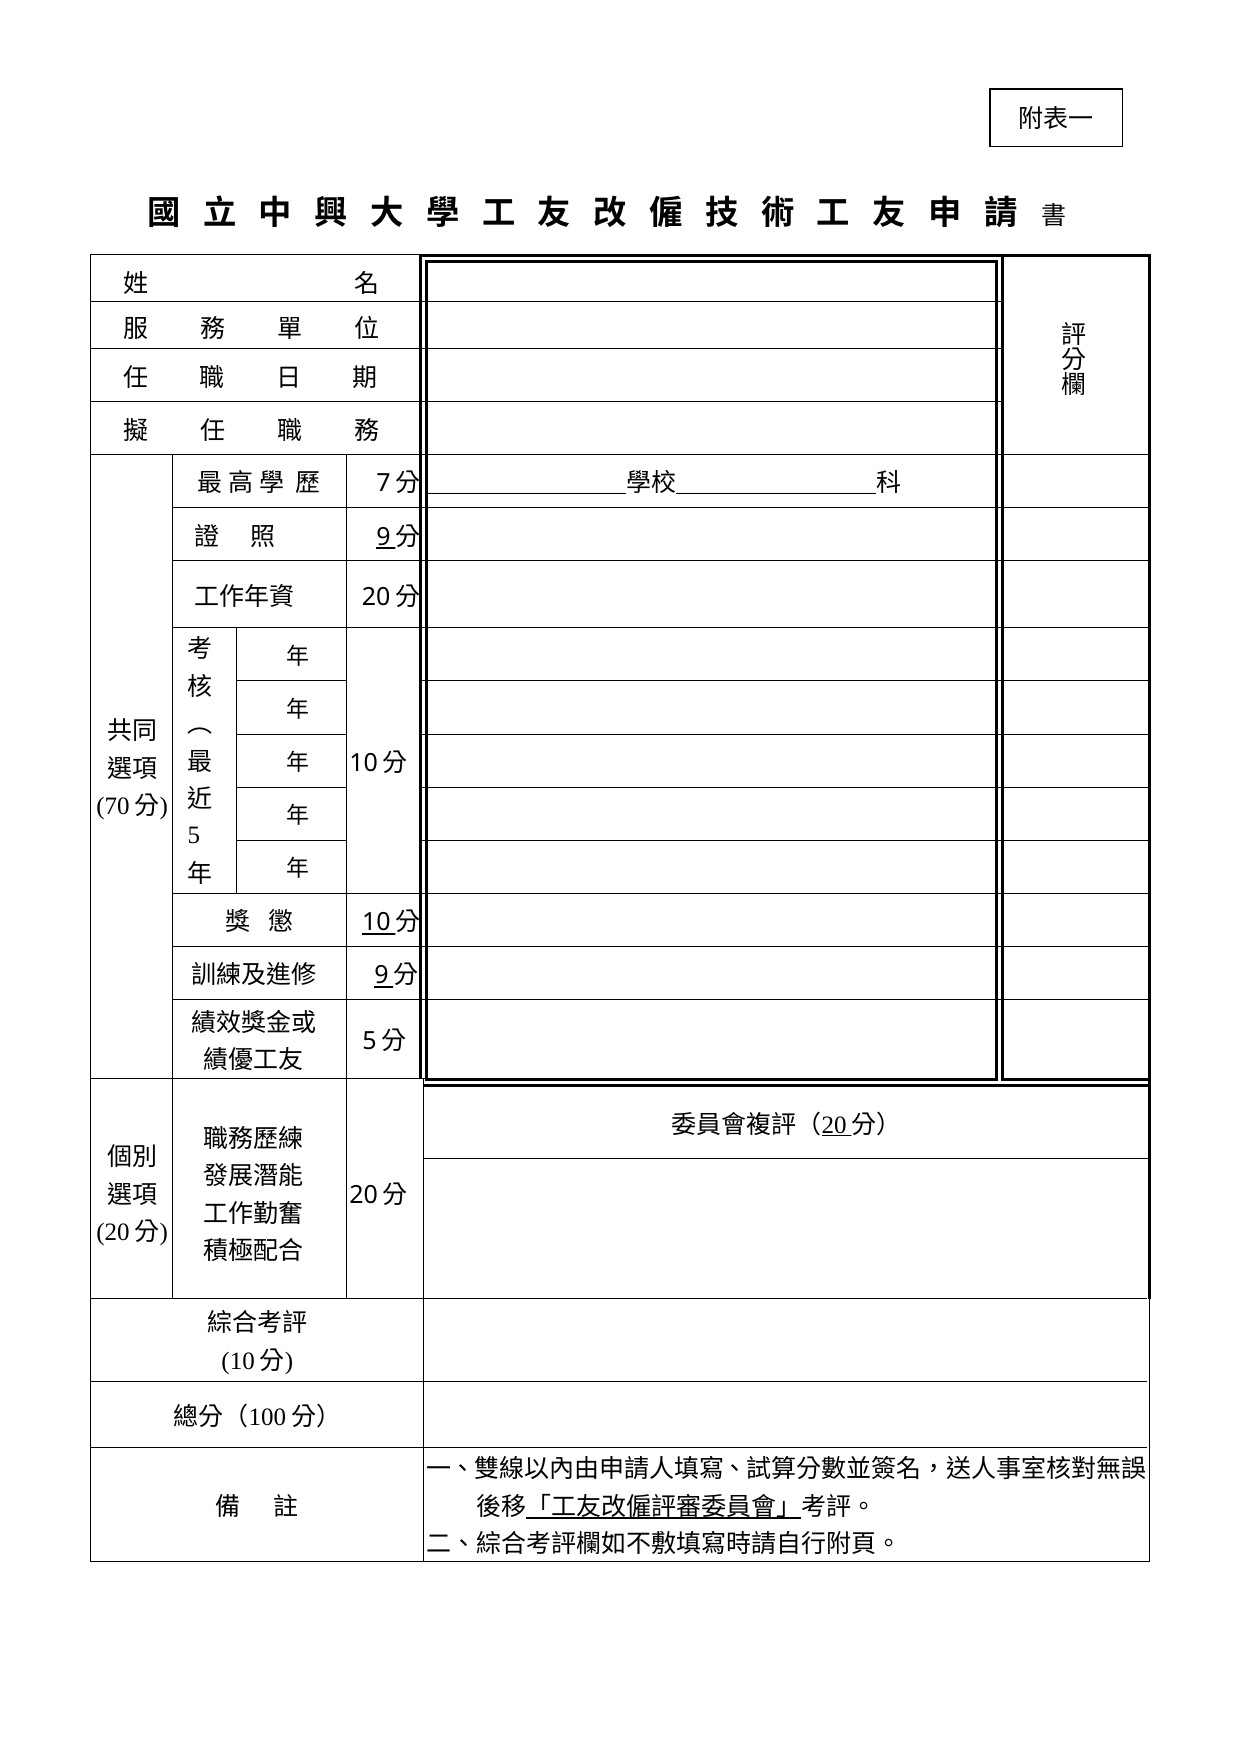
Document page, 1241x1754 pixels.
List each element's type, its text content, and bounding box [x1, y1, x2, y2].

table_cell [428, 628, 995, 680]
table_cell [424, 1381, 1149, 1447]
table_cell 綜合考評 (10分) [91, 1299, 423, 1381]
table_header 評分欄 [1004, 257, 1148, 454]
table_cell 7分 [347, 455, 419, 507]
table_cell 年 [237, 628, 346, 680]
table_cell [428, 894, 995, 946]
table_cell [428, 508, 995, 560]
table_cell 年 [237, 841, 346, 893]
table_cell 績效獎金或 績優工友 [173, 1000, 346, 1078]
table_cell 總分（100分） [91, 1382, 423, 1447]
table_cell 年 [237, 788, 346, 840]
table_cell 年 [237, 735, 346, 787]
table_cell [1004, 455, 1148, 507]
table_cell 任職日期 [91, 349, 419, 401]
table_cell [1004, 561, 1148, 627]
text 附表一 [1006, 97, 1107, 134]
table_cell 服務單位 [91, 302, 419, 348]
table_cell [428, 947, 995, 999]
table_cell [1004, 788, 1148, 840]
table_cell 擬任職務 [91, 402, 419, 454]
table_cell 最 高 學 歷 [173, 455, 346, 507]
table_cell ＿＿＿＿＿＿＿＿學校＿＿＿＿＿＿＿＿科 [428, 455, 995, 507]
table_header 姓名 [91, 255, 419, 301]
table_cell 年 [237, 681, 346, 733]
table_cell [424, 1159, 1148, 1298]
table_cell [1004, 628, 1148, 680]
table_cell [428, 681, 995, 733]
table_cell [1004, 841, 1148, 893]
table_cell 訓練及進修 [173, 947, 346, 999]
table_cell [428, 1000, 995, 1078]
table_cell [424, 1078, 1148, 1084]
table_cell 20分 [347, 561, 419, 627]
table_header [428, 263, 995, 301]
table_cell 證 照 [173, 508, 346, 560]
table_cell 考 核︵最近5年︶ [173, 628, 236, 893]
table_cell 共同 選項 (70分) [91, 455, 172, 1078]
table_cell 9分 [347, 508, 419, 560]
text 國立中興大學工友改僱技術工友申請書 [147, 172, 1067, 247]
table_cell 20分 [347, 1079, 423, 1298]
table_cell 獎 懲 [173, 894, 346, 946]
table_cell [1004, 947, 1148, 999]
table_cell 9分 [347, 947, 419, 999]
table_cell [428, 302, 995, 348]
table_cell 備 註 [91, 1448, 423, 1561]
table_cell [1004, 508, 1148, 560]
table_cell [428, 788, 995, 840]
table_cell [1004, 681, 1148, 733]
table_cell 10分 [347, 628, 419, 893]
table_cell [428, 349, 995, 401]
table_cell 委員會複評（20分） [424, 1087, 1148, 1157]
table_cell 10分 [347, 894, 419, 946]
table_cell 工作年資 [173, 561, 346, 627]
table_cell 5分 [347, 1000, 419, 1078]
table_cell [424, 1298, 1149, 1381]
table_cell 一、雙線以內由申請人填寫、試算分數並簽名，送人事室核對無誤後移「工友改僱評審委員會」考評。 二、綜合考評欄如不敷填寫時請自行附頁。 [424, 1447, 1149, 1561]
table_cell [428, 735, 995, 787]
table_header [423, 257, 999, 301]
table_cell 個別 選項 (20分) [91, 1079, 172, 1298]
table_cell [1004, 735, 1148, 787]
table_cell [1004, 1000, 1148, 1078]
table_cell [428, 561, 995, 627]
table_cell [1004, 894, 1148, 946]
table_cell [428, 402, 995, 454]
table_cell [428, 841, 995, 893]
table_cell 職務歷練 發展潛能 工作勤奮 積極配合 [173, 1079, 346, 1298]
